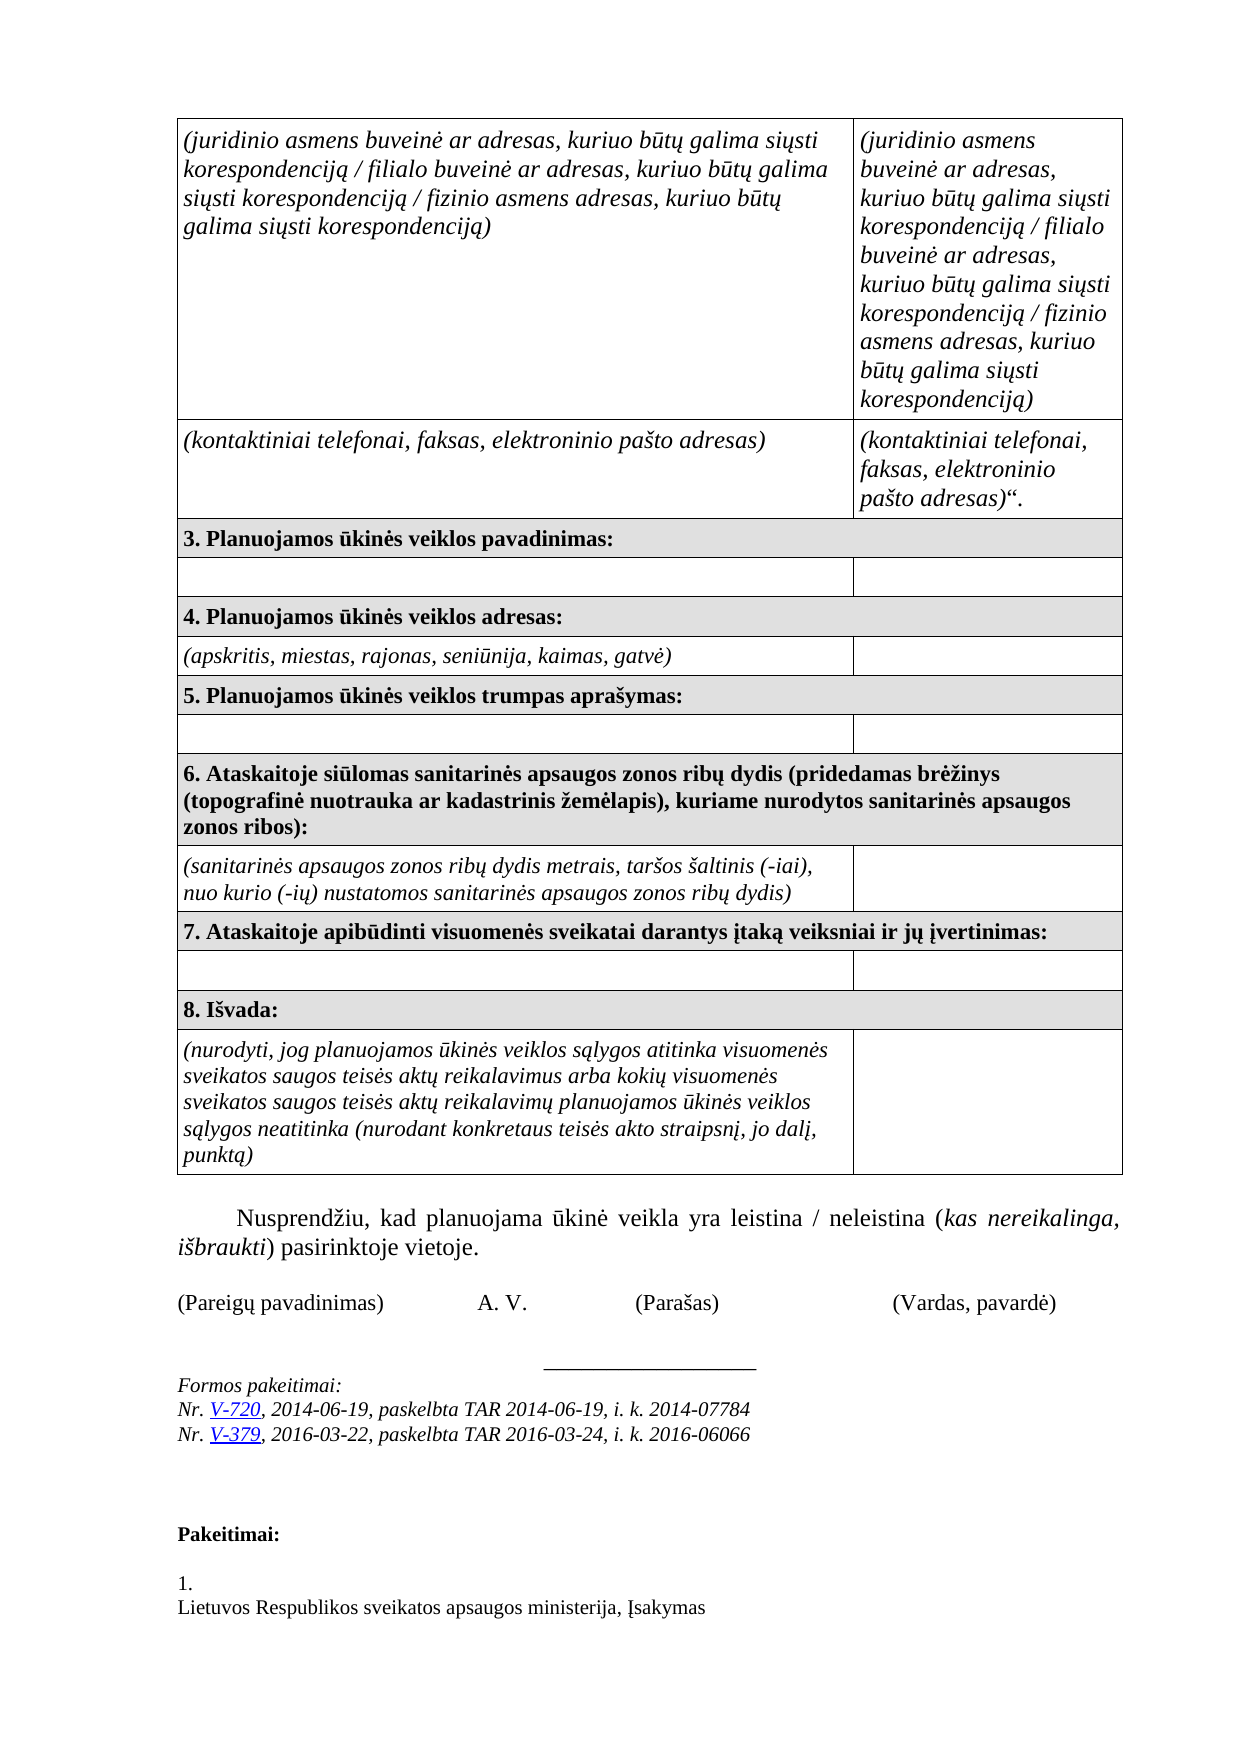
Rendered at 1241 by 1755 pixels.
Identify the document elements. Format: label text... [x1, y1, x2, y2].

text Nr. V-720, 2014-06-19, paskelbta TAR 2014-06-19, i. k. 2014-07784 [177, 1397, 1122, 1421]
table_cell (juridinio asmens buveinė ar adresas, kuriuo būtų galima siųsti korespondenciją / filialo buveinė ar adresas, kuriuo būtų galima siųsti korespondenciją / fizinio asmens adresas, kuriuo būtų galima siųsti korespondenciją) [854, 119, 1122, 418]
table_cell 7. Ataskaitoje apibūdinti visuomenės sveikatai darantys įtaką veiksniai ir jų įvertinimas: [178, 912, 1122, 950]
table_cell 3. Planuojamos ūkinės veiklos pavadinimas: [178, 519, 1122, 557]
table_cell (juridinio asmens buveinė ar adresas, kuriuo būtų galima siųsti korespondenciją / filialo buveinė ar adresas, kuriuo būtų galima siųsti korespondenciją / fizinio asmens adresas, kuriuo būtų galima siųsti korespondenciją) [178, 119, 853, 418]
table_cell (apskritis, miestas, rajonas, seniūnija, kaimas, gatvė) [178, 637, 853, 675]
text Pakeitimai: [177, 1522, 1122, 1546]
table_cell [178, 715, 853, 753]
table_cell 4. Planuojamos ūkinės veiklos adresas: [178, 597, 1122, 636]
text _________________ [177, 1344, 1122, 1373]
text Formos pakeitimai: [177, 1373, 1122, 1397]
table_cell [854, 951, 1122, 989]
table_cell (sanitarinės apsaugos zonos ribų dydis metrais, taršos šaltinis (-iai), nuo kurio (-ių) nustatomos sanitarinės apsaugos zonos ribų dydis) [178, 846, 853, 911]
table_cell [178, 558, 853, 596]
table_cell 8. Išvada: [178, 991, 1122, 1029]
table_cell [854, 558, 1122, 596]
table_cell [854, 846, 1122, 911]
table_cell [854, 1030, 1122, 1173]
text Nusprendžiu, kad planuojama ūkinė veikla yra leistina / neleistina (kas nereikalinga, išbraukti) pasirinktoje vietoje. [177, 1203, 1122, 1261]
text (Pareigų pavadinimas) A. V. (Parašas) (Vardas, pavardė) [177, 1289, 1122, 1316]
table_cell [854, 715, 1122, 753]
table_cell (kontaktiniai telefonai, faksas, elektroninio pašto adresas) [178, 420, 853, 518]
text Nr. V-379, 2016-03-22, paskelbta TAR 2016-03-24, i. k. 2016-06066 [177, 1421, 1122, 1446]
table_cell (kontaktiniai telefonai, faksas, elektroninio pašto adresas)“. [854, 420, 1122, 518]
table_cell 5. Planuojamos ūkinės veiklos trumpas aprašymas: [178, 676, 1122, 714]
table_cell [854, 637, 1122, 675]
text Lietuvos Respublikos sveikatos apsaugos ministerija, Įsakymas [177, 1594, 1122, 1619]
table_cell 6. Ataskaitoje siūlomas sanitarinės apsaugos zonos ribų dydis (pridedamas brėžinys (topografinė nuotrauka ar kadastrinis žemėlapis), kuriame nurodytos sanitarinės apsaugos zonos ribos): [178, 754, 1122, 845]
text 1. [177, 1571, 1122, 1594]
table_cell [178, 951, 853, 989]
table_cell (nurodyti, jog planuojamos ūkinės veiklos sąlygos atitinka visuomenės sveikatos saugos teisės aktų reikalavimus arba kokių visuomenės sveikatos saugos teisės aktų reikalavimų planuojamos ūkinės veiklos sąlygos neatitinka (nurodant konkretaus teisės akto straipsnį, jo dalį, punktą) [178, 1030, 853, 1173]
